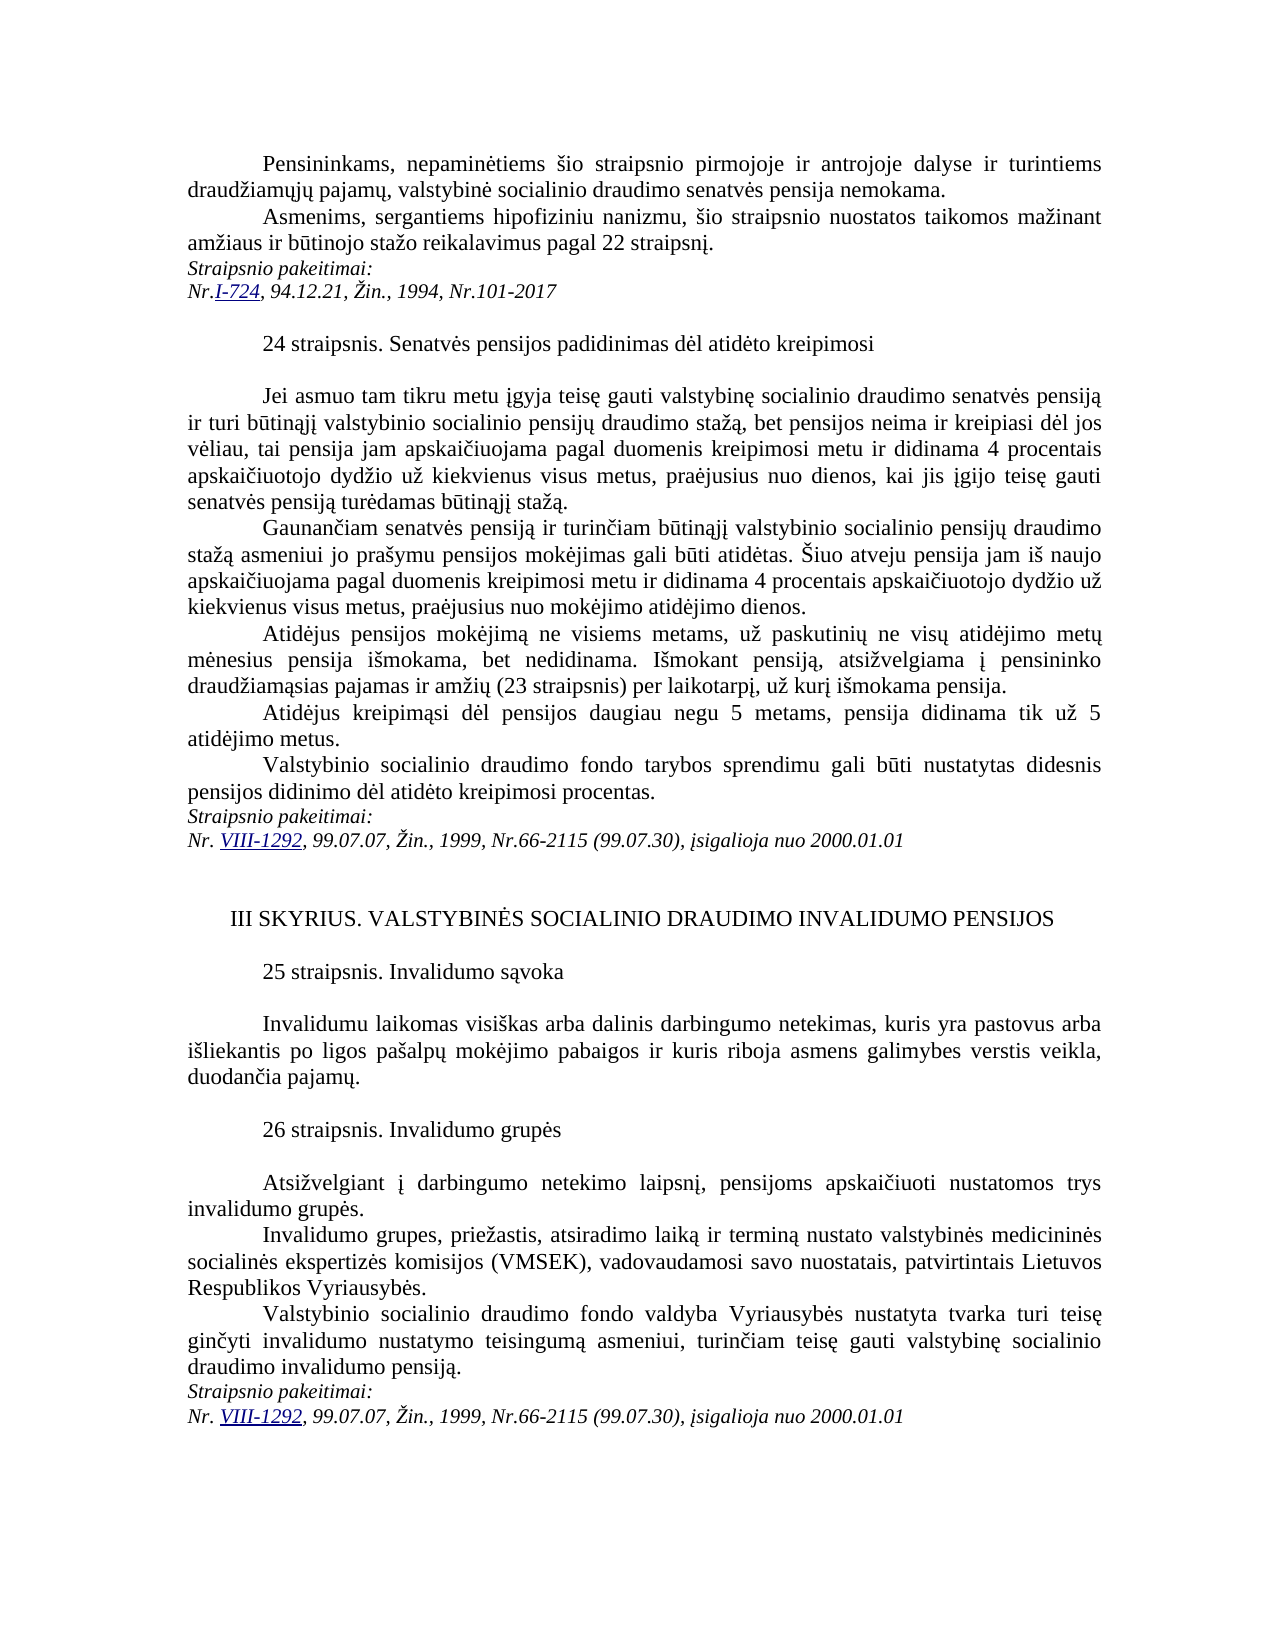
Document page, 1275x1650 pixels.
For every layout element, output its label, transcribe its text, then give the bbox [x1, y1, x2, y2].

text 24 straipsnis. Senatvės pensijos padidinimas dėl atidėto kreipimosi [187, 330, 1103, 356]
text Invalidumu laikomas visiškas arba dalinis darbingumo netekimas, kuris yra pastovus arba išliekantis po ligos pašalpų mokėjimo pabaigos ir kuris riboja asmens galimybes verstis veikla, duodančia pajamų. [187, 1011, 1103, 1089]
text Jei asmuo tam tikru metu įgyja teisę gauti valstybinę socialinio draudimo senatvės pensiją ir turi būtinąjį valstybinio socialinio pensijų draudimo stažą, bet pensijos neima ir kreipiasi dėl jos vėliau, tai pensija jam apskaičiuojama pagal duomenis kreipimosi metu ir didinama 4 procentais apskaičiuotojo dydžio už kiekvienus visus metus, praėjusius nuo dienos, kai jis įgijo teisę gauti senatvės pensiją turėdamas būtinąjį stažą. [187, 383, 1103, 514]
text Straipsnio pakeitimai: [187, 255, 1103, 279]
text Straipsnio pakeitimai: [187, 1379, 1103, 1403]
text 25 straipsnis. Invalidumo sąvoka [187, 958, 1103, 984]
text III SKYRIUS. VALSTYBINĖS SOCIALINIO DRAUDIMO INVALIDUMO PENSIJOS [187, 905, 1103, 931]
text Pensininkams, nepaminėtiems šio straipsnio pirmojoje ir antrojoje dalyse ir turintiems draudžiamųjų pajamų, valstybinė socialinio draudimo senatvės pensija nemokama. [187, 150, 1103, 203]
text Straipsnio pakeitimai: [187, 804, 1103, 828]
text Atidėjus kreipimąsi dėl pensijos daugiau negu 5 metams, pensija didinama tik už 5 atidėjimo metus. [187, 699, 1103, 752]
text Nr.I-724, 94.12.21, Žin., 1994, Nr.101-2017 [187, 279, 1103, 303]
text Nr. VIII-1292, 99.07.07, Žin., 1999, Nr.66-2115 (99.07.30), įsigalioja nuo 2000.01.01 [187, 1403, 1103, 1428]
text Atsižvelgiant į darbingumo netekimo laipsnį, pensijoms apskaičiuoti nustatomos trys invalidumo grupės. [187, 1169, 1103, 1221]
text Gaunančiam senatvės pensiją ir turinčiam būtinąjį valstybinio socialinio pensijų draudimo stažą asmeniui jo prašymu pensijos mokėjimas gali būti atidėtas. Šiuo atveju pensija jam iš naujo apskaičiuojama pagal duomenis kreipimosi metu ir didinama 4 procentais apskaičiuotojo dydžio už kiekvienus visus metus, praėjusius nuo mokėjimo atidėjimo dienos. [187, 514, 1103, 620]
text Asmenims, sergantiems hipofiziniu nanizmu, šio straipsnio nuostatos taikomos mažinant amžiaus ir būtinojo stažo reikalavimus pagal 22 straipsnį. [187, 203, 1103, 255]
text Atidėjus pensijos mokėjimą ne visiems metams, už paskutinių ne visų atidėjimo metų mėnesius pensija išmokama, bet nedidinama. Išmokant pensiją, atsižvelgiama į pensininko draudžiamąsias pajamas ir amžių (23 straipsnis) per laikotarpį, už kurį išmokama pensija. [187, 620, 1103, 699]
text Nr. VIII-1292, 99.07.07, Žin., 1999, Nr.66-2115 (99.07.30), įsigalioja nuo 2000.01.01 [187, 828, 1103, 852]
text Invalidumo grupes, priežastis, atsiradimo laiką ir terminą nustato valstybinės medicininės socialinės ekspertizės komisijos (VMSEK), vadovaudamosi savo nuostatais, patvirtintais Lietuvos Respublikos Vyriausybės. [187, 1221, 1103, 1300]
text 26 straipsnis. Invalidumo grupės [187, 1116, 1103, 1142]
text Valstybinio socialinio draudimo fondo tarybos sprendimu gali būti nustatytas didesnis pensijos didinimo dėl atidėto kreipimosi procentas. [187, 752, 1103, 804]
text Valstybinio socialinio draudimo fondo valdyba Vyriausybės nustatyta tvarka turi teisę ginčyti invalidumo nustatymo teisingumą asmeniui, turinčiam teisę gauti valstybinę socialinio draudimo invalidumo pensiją. [187, 1300, 1103, 1379]
